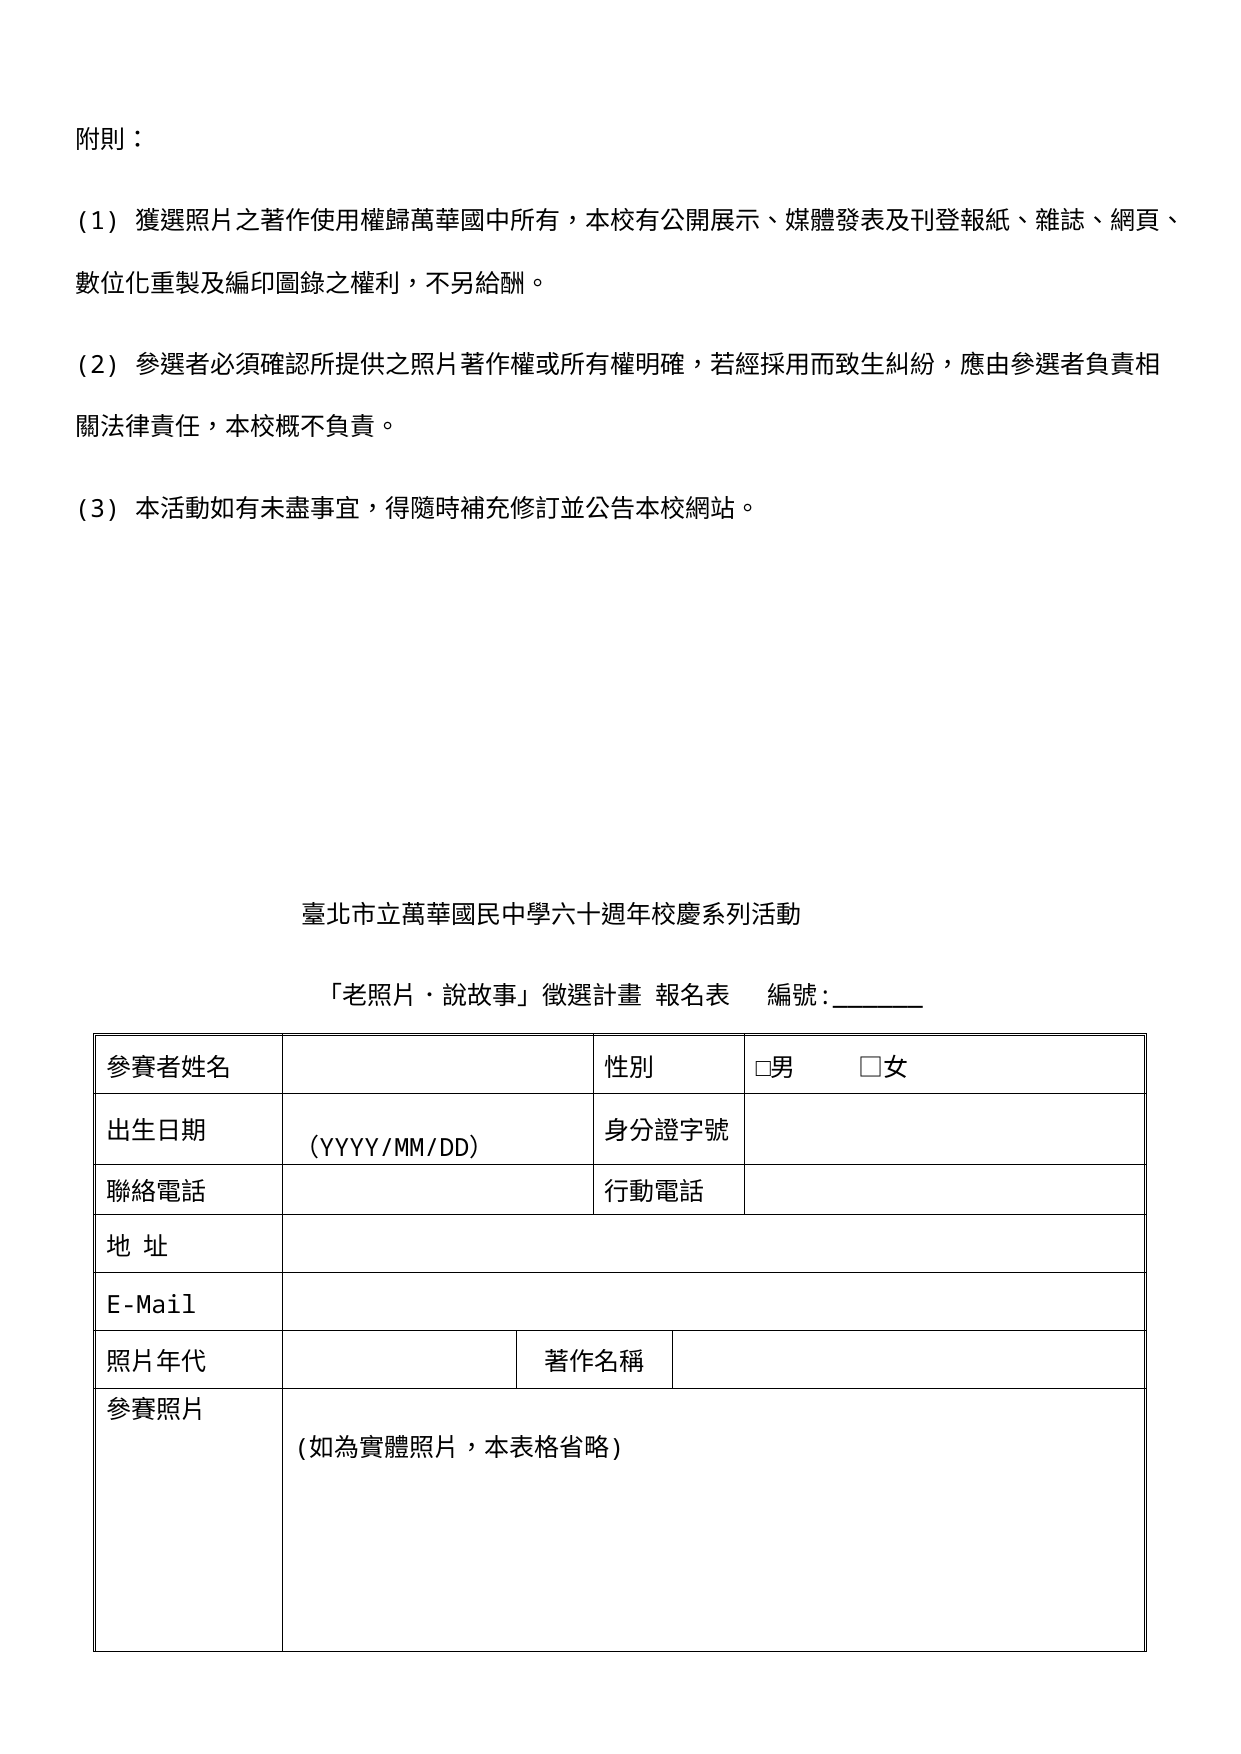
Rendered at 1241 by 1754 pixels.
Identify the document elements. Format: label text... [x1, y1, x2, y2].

table_header 性別 [594, 1036, 744, 1093]
table_cell [283, 1331, 516, 1388]
text (3) 本活動如有未盡事宜，得隨時補充修訂並公告本校網站。 [75, 464, 1165, 527]
table_header [283, 1036, 593, 1093]
table_cell E-Mail [96, 1273, 282, 1330]
table_cell (如為實體照片，本表格省略) [283, 1389, 1144, 1651]
table_cell （YYYY/MM/DD） [283, 1094, 593, 1164]
table_cell 照片年代 [96, 1331, 282, 1388]
text 臺北市立萬華國民中學六十週年校慶系列活動 [75, 871, 1165, 933]
text (1) 獲選照片之著作使用權歸萬華國中所有，本校有公開展示、媒體發表及刊登報紙、雜誌、網頁、數位化重製及編印圖錄之權利，不另給酬。 [75, 177, 1165, 302]
text (2) 參選者必須確認所提供之照片著作權或所有權明確，若經採用而致生糾紛，應由參選者負責相關法律責任，本校概不負責。 [75, 321, 1165, 446]
table_cell [283, 1165, 593, 1214]
table_cell 行動電話 [594, 1165, 744, 1214]
table_cell [283, 1273, 1144, 1330]
table_cell 著作名稱 [517, 1331, 672, 1388]
table_cell 參賽照片 [96, 1389, 282, 1651]
text 「老照片．說故事」徵選計畫 報名表 編號:______ [75, 952, 1165, 1014]
table_cell 地 址 [96, 1215, 282, 1272]
table_cell [745, 1165, 1144, 1214]
text 附則： [75, 96, 1165, 158]
table_cell 出生日期 [96, 1094, 282, 1164]
table_cell [745, 1094, 1144, 1164]
table_cell [283, 1215, 1144, 1272]
table_cell 身分證字號 [594, 1094, 744, 1164]
table_header 參賽者姓名 [96, 1036, 282, 1093]
table_header □男 □女 [745, 1036, 1144, 1093]
table_cell 聯絡電話 [96, 1165, 282, 1214]
table_cell [673, 1331, 1144, 1388]
